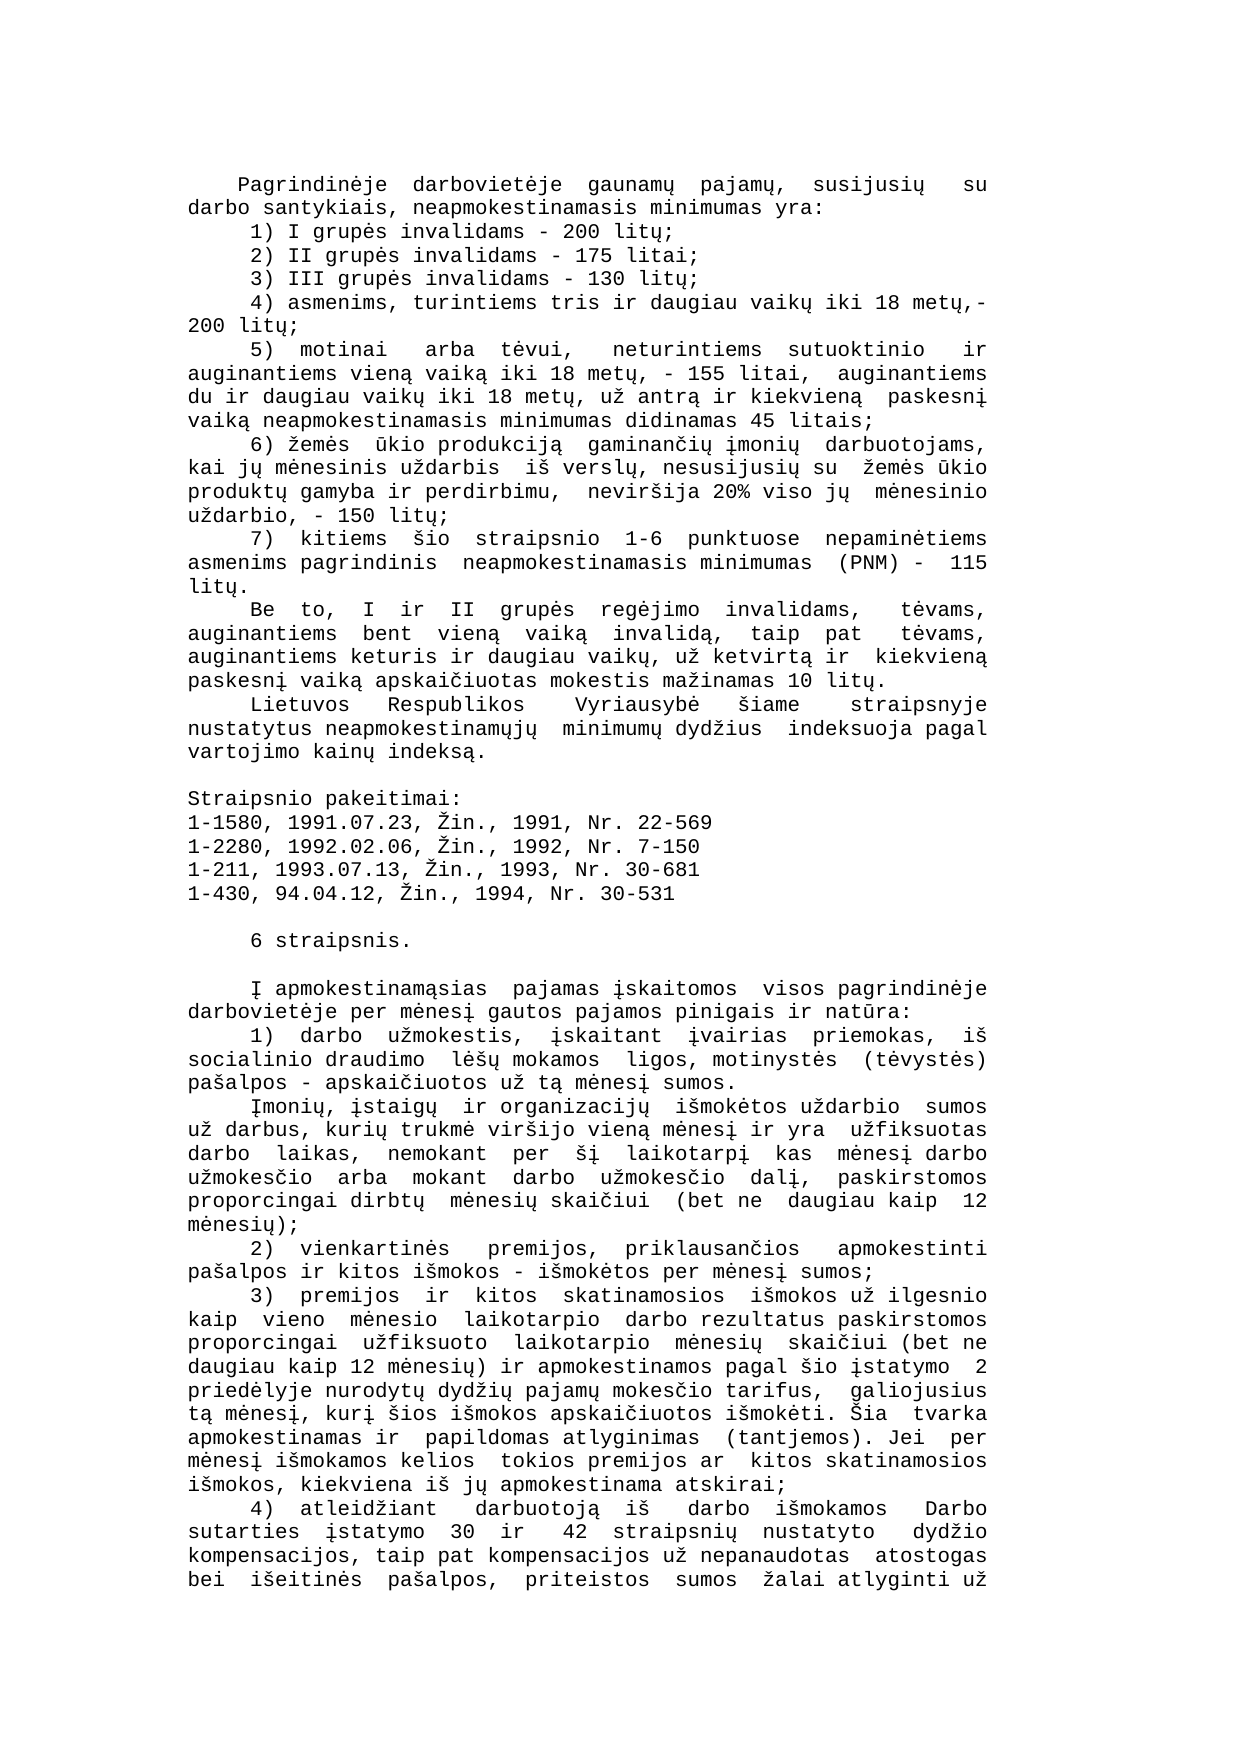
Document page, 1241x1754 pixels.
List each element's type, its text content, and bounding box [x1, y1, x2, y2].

text mėnesį išmokamos kelios tokios premijos ar kitos skatinamosios [187, 1451, 1053, 1474]
text Lietuvos Respublikos Vyriausybė šiame straipsnyje [187, 694, 1053, 717]
text nustatytus neapmokestinamųjų minimumų dydžius indeksuoja pagal [187, 717, 1053, 741]
text 200 litų; [187, 316, 1053, 339]
text 6) žemės ūkio produkciją gaminančių įmonių darbuotojams, [187, 434, 1053, 457]
text du ir daugiau vaikų iki 18 metų, už antrą ir kiekvieną paskesnį [187, 386, 1053, 410]
text priedėlyje nurodytų dydžių pajamų mokesčio tarifus, galiojusius [187, 1379, 1053, 1403]
text kompensacijos, taip pat kompensacijos už nepanaudotas atostogas [187, 1545, 1053, 1569]
text užmokesčio arba mokant darbo užmokesčio dalį, paskirstomos [187, 1167, 1053, 1190]
text 5) motinai arba tėvui, neturintiems sutuoktinio ir [187, 339, 1053, 363]
text auginantiems vieną vaiką iki 18 metų, - 155 litai, auginantiems [187, 363, 1053, 386]
text 4) atleidžiant darbuotoją iš darbo išmokamos Darbo [187, 1498, 1053, 1521]
text auginantiems keturis ir daugiau vaikų, už ketvirtą ir kiekvieną [187, 647, 1053, 670]
text 3) premijos ir kitos skatinamosios išmokos už ilgesnio [187, 1285, 1053, 1309]
text pašalpos - apskaičiuotos už tą mėnesį sumos. [187, 1072, 1053, 1096]
text proporcingai dirbtų mėnesių skaičiui (bet ne daugiau kaip 12 [187, 1190, 1053, 1214]
text 4) asmenims, turintiems tris ir daugiau vaikų iki 18 metų,- [187, 292, 1053, 316]
text 3) III grupės invalidams - 130 litų; [187, 268, 1053, 292]
text proporcingai užfiksuoto laikotarpio mėnesių skaičiui (bet ne [187, 1332, 1053, 1356]
text socialinio draudimo lėšų mokamos ligos, motinystės (tėvystės) [187, 1048, 1053, 1072]
text darbo santykiais, neapmokestinamasis minimumas yra: [187, 197, 1053, 221]
text tą mėnesį, kurį šios išmokos apskaičiuotos išmokėti. Šia tvarka [187, 1403, 1053, 1427]
text kaip vieno mėnesio laikotarpio darbo rezultatus paskirstomos [187, 1309, 1053, 1332]
text Be to, I ir II grupės regėjimo invalidams, tėvams, [187, 599, 1053, 623]
text 1-2280, 1992.02.06, Žin., 1992, Nr. 7-150 [187, 836, 1053, 859]
text darbo laikas, nemokant per šį laikotarpį kas mėnesį darbo [187, 1143, 1053, 1167]
text pašalpos ir kitos išmokos - išmokėtos per mėnesį sumos; [187, 1261, 1053, 1285]
text auginantiems bent vieną vaiką invalidą, taip pat tėvams, [187, 623, 1053, 647]
text vartojimo kainų indeksą. [187, 741, 1053, 765]
text 7) kitiems šio straipsnio 1-6 punktuose nepaminėtiems [187, 528, 1053, 552]
text 1-211, 1993.07.13, Žin., 1993, Nr. 30-681 [187, 859, 1053, 883]
text mėnesių); [187, 1214, 1053, 1238]
text sutarties įstatymo 30 ir 42 straipsnių nustatyto dydžio [187, 1521, 1053, 1545]
text apmokestinamas ir papildomas atlyginimas (tantjemos). Jei per [187, 1427, 1053, 1451]
text darbovietėje per mėnesį gautos pajamos pinigais ir natūra: [187, 1001, 1053, 1025]
text litų. [187, 576, 1053, 599]
text kai jų mėnesinis uždarbis iš verslų, nesusijusių su žemės ūkio [187, 457, 1053, 481]
text 2) vienkartinės premijos, priklausančios apmokestinti [187, 1238, 1053, 1261]
text už darbus, kurių trukmė viršijo vieną mėnesį ir yra užfiksuotas [187, 1119, 1053, 1143]
text uždarbio, - 150 litų; [187, 505, 1053, 528]
text Straipsnio pakeitimai: [187, 788, 1053, 812]
text produktų gamyba ir perdirbimu, neviršija 20% viso jų mėnesinio [187, 481, 1053, 505]
text paskesnį vaiką apskaičiuotas mokestis mažinamas 10 litų. [187, 670, 1053, 694]
text asmenims pagrindinis neapmokestinamasis minimumas (PNM) - 115 [187, 552, 1053, 576]
text Įmonių, įstaigų ir organizacijų išmokėtos uždarbio sumos [187, 1096, 1053, 1119]
text 2) II grupės invalidams - 175 litai; [187, 244, 1053, 268]
text bei išeitinės pašalpos, priteistos sumos žalai atlyginti už [187, 1569, 1053, 1592]
text 1-430, 94.04.12, Žin., 1994, Nr. 30-531 [187, 883, 1053, 907]
text Pagrindinėje darbovietėje gaunamų pajamų, susijusių su [187, 174, 1053, 197]
text 1-1580, 1991.07.23, Žin., 1991, Nr. 22-569 [187, 812, 1053, 836]
text vaiką neapmokestinamasis minimumas didinamas 45 litais; [187, 410, 1053, 434]
text 1) I grupės invalidams - 200 litų; [187, 221, 1053, 244]
text daugiau kaip 12 mėnesių) ir apmokestinamos pagal šio įstatymo 2 [187, 1356, 1053, 1379]
text išmokos, kiekviena iš jų apmokestinama atskirai; [187, 1474, 1053, 1498]
text 1) darbo užmokestis, įskaitant įvairias priemokas, iš [187, 1025, 1053, 1048]
text Į apmokestinamąsias pajamas įskaitomos visos pagrindinėje [187, 978, 1053, 1001]
text 6 straipsnis. [187, 930, 1053, 954]
